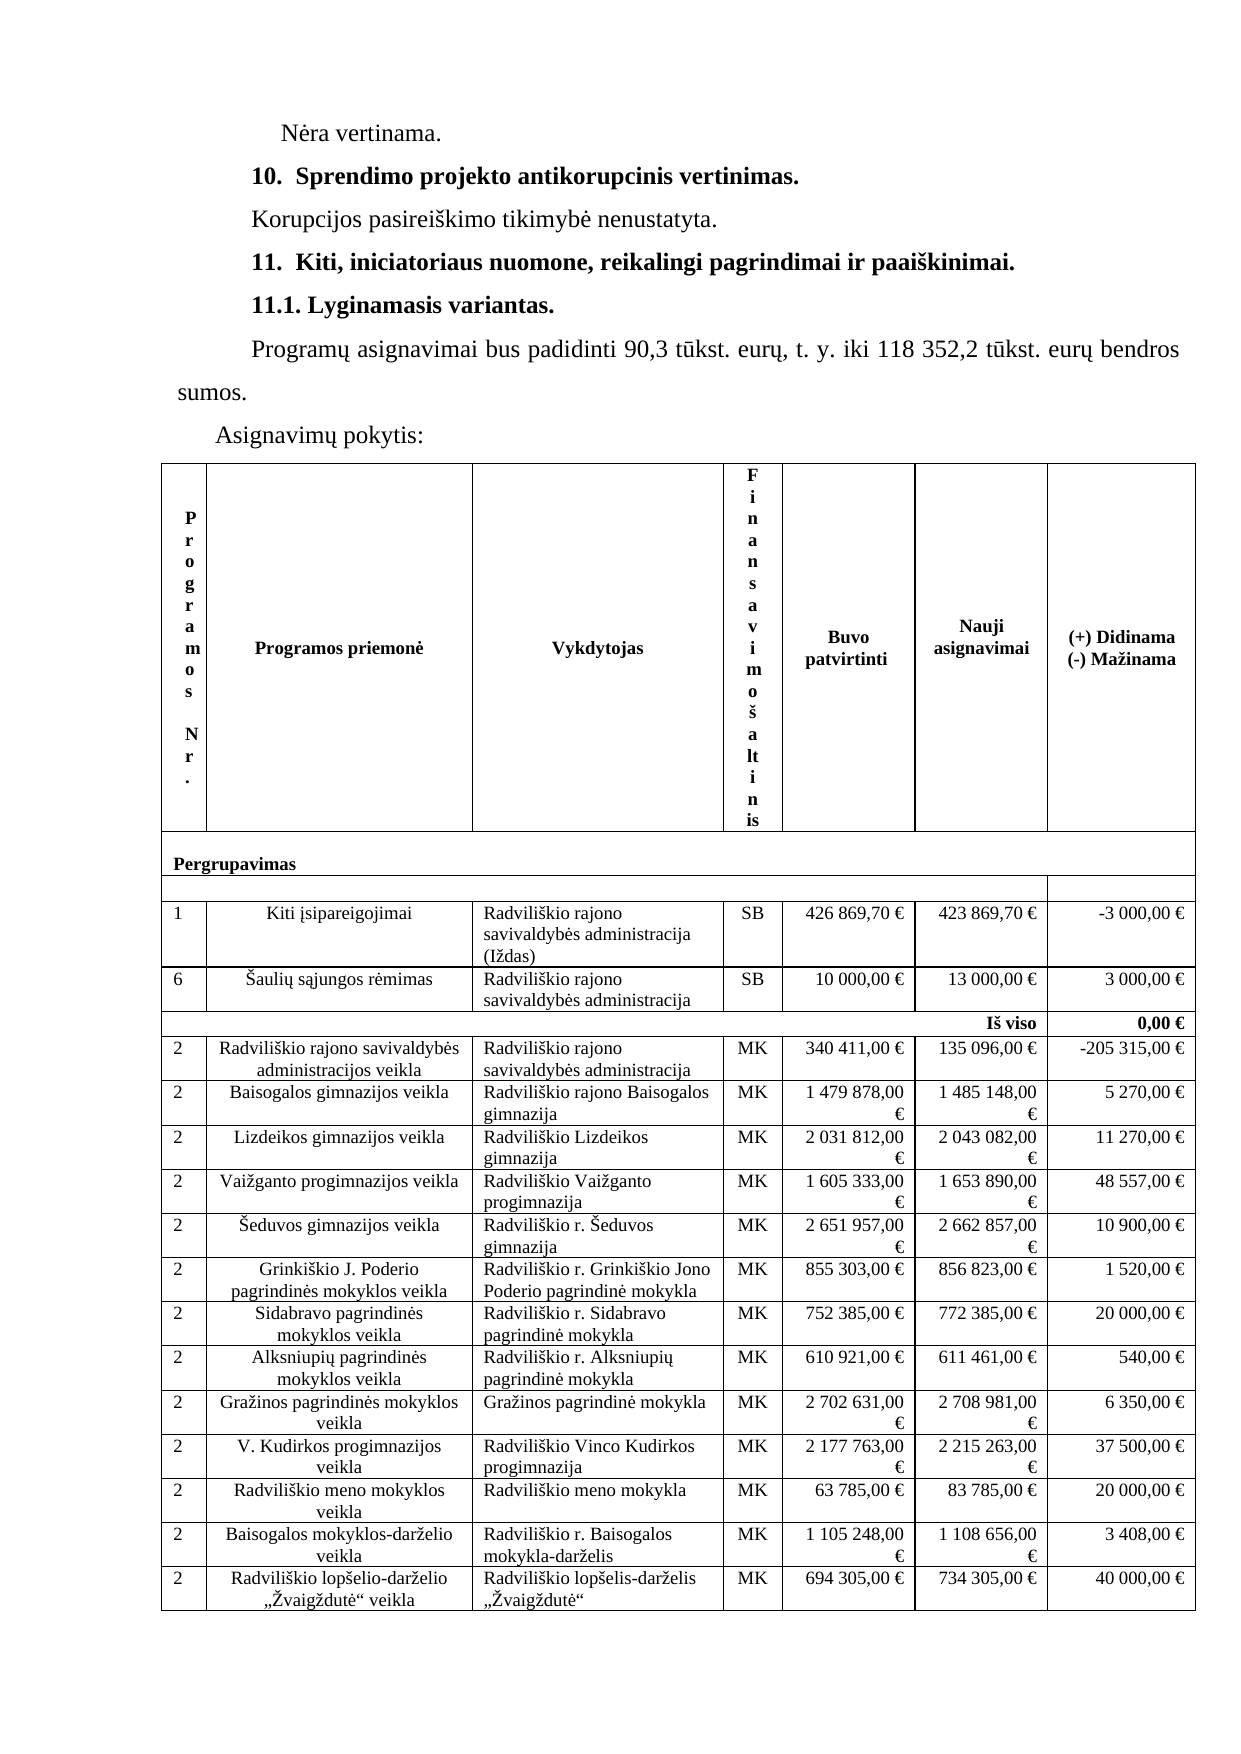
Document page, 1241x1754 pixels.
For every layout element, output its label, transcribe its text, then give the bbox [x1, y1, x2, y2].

text Korupcijos pasireiškimo tikimybė nenustatyta. [177, 204, 1181, 233]
table_cell Radviliškio r. Baisogalos mokykla-darželis [473, 1523, 723, 1566]
table_cell 63 785,00 € [783, 1479, 914, 1522]
table_cell Radviliškio rajono savivaldybės administracija (Iždas) [473, 902, 723, 966]
text Asignavimų pokytis: [215, 420, 1181, 449]
table_cell 20 000,00 € [1048, 1479, 1195, 1522]
table_cell 2 [162, 1391, 206, 1434]
table_cell Radviliškio meno mokykla [473, 1479, 723, 1522]
table_cell MK [724, 1479, 782, 1522]
table_cell 423 869,70 € [916, 902, 1047, 966]
table_header Buvo patvirtinti [783, 464, 914, 831]
table_cell Šeduvos gimnazijos veikla [207, 1214, 472, 1257]
table_cell Iš viso [162, 1012, 1047, 1036]
table_cell Radviliškio lopšelio-darželio „Žvaigždutė“ veikla [207, 1567, 472, 1610]
table_cell 2 [162, 1479, 206, 1522]
table_cell Radviliškio rajono savivaldybės administracija [473, 1037, 723, 1080]
table_cell 856 823,00 € [916, 1258, 1047, 1301]
table_cell 6 [162, 968, 206, 1011]
table_cell 0,00 € [1048, 1012, 1195, 1036]
table_cell 6 350,00 € [1048, 1391, 1195, 1434]
table_header Programos Nr. [162, 464, 206, 831]
table_header Programos priemonė [207, 464, 472, 831]
table_cell Alksniupių pagrindinės mokyklos veikla [207, 1346, 472, 1389]
table_cell 2 [162, 1523, 206, 1566]
table_header Nauji asignavimai [916, 464, 1047, 831]
table_cell 2 [162, 1435, 206, 1478]
table_cell Radviliškio rajono savivaldybės administracija [473, 968, 723, 1011]
table_cell Pergrupavimas [162, 832, 1195, 875]
table_cell Radviliškio Vaižganto progimnazija [473, 1170, 723, 1213]
table_cell 1 653 890,00 € [916, 1170, 1047, 1213]
table_cell 2 043 082,00 € [916, 1126, 1047, 1169]
table_cell 2 [162, 1037, 206, 1080]
table_cell 37 500,00 € [1048, 1435, 1195, 1478]
table_cell 1 520,00 € [1048, 1258, 1195, 1301]
table_cell 2 [162, 1258, 206, 1301]
table_cell 2 702 631,00 € [783, 1391, 914, 1434]
table_cell Šaulių sąjungos rėmimas [207, 968, 472, 1011]
table_cell Radviliškio Lizdeikos gimnazija [473, 1126, 723, 1169]
table_cell MK [724, 1302, 782, 1345]
table_cell Gražinos pagrindinės mokyklos veikla [207, 1391, 472, 1434]
table_cell 2 215 263,00 € [916, 1435, 1047, 1478]
table_cell Vaižganto progimnazijos veikla [207, 1170, 472, 1213]
table_cell 20 000,00 € [1048, 1302, 1195, 1345]
table_cell 611 461,00 € [916, 1346, 1047, 1389]
table_cell 1 [162, 902, 206, 966]
table_cell Baisogalos mokyklos-darželio veikla [207, 1523, 472, 1566]
table_cell Radviliškio r. Alksniupių pagrindinė mokykla [473, 1346, 723, 1389]
table_cell Radviliškio lopšelis-darželis „Žvaigždutė“ [473, 1567, 723, 1610]
table_cell Radviliškio rajono Baisogalos gimnazija [473, 1081, 723, 1124]
table_cell 40 000,00 € [1048, 1567, 1195, 1610]
table_cell Radviliškio Vinco Kudirkos progimnazija [473, 1435, 723, 1478]
table_header Finansavimo šaltinis [724, 464, 782, 831]
table_cell MK [724, 1391, 782, 1434]
table_cell MK [724, 1567, 782, 1610]
table_cell Radviliškio r. Sidabravo pagrindinė mokykla [473, 1302, 723, 1345]
table_cell 752 385,00 € [783, 1302, 914, 1345]
table_cell 772 385,00 € [916, 1302, 1047, 1345]
table_cell 11 270,00 € [1048, 1126, 1195, 1169]
table_cell [162, 876, 1047, 901]
table_cell MK [724, 1081, 782, 1124]
table_cell Radviliškio meno mokyklos veikla [207, 1479, 472, 1522]
table_cell MK [724, 1126, 782, 1169]
table_cell 1 108 656,00 € [916, 1523, 1047, 1566]
table_cell 1 605 333,00 € [783, 1170, 914, 1213]
text Nėra vertinama. [207, 118, 1181, 147]
table_cell V. Kudirkos progimnazijos veikla [207, 1435, 472, 1478]
table_cell Radviliškio rajono savivaldybės administracijos veikla [207, 1037, 472, 1080]
table_cell 135 096,00 € [916, 1037, 1047, 1080]
table_cell Sidabravo pagrindinės mokyklos veikla [207, 1302, 472, 1345]
table_cell 2 662 857,00 € [916, 1214, 1047, 1257]
table_cell Baisogalos gimnazijos veikla [207, 1081, 472, 1124]
table_cell SB [724, 968, 782, 1011]
table_cell MK [724, 1037, 782, 1080]
text 11. Kiti, iniciatoriaus nuomone, reikalingi pagrindimai ir paaiškinimai. [177, 247, 1181, 276]
table_header Vykdytojas [473, 464, 723, 831]
table_cell 48 557,00 € [1048, 1170, 1195, 1213]
table_cell 1 105 248,00 € [783, 1523, 914, 1566]
table_cell Radviliškio r. Grinkiškio Jono Poderio pagrindinė mokykla [473, 1258, 723, 1301]
table_cell 540,00 € [1048, 1346, 1195, 1389]
table_cell MK [724, 1170, 782, 1213]
table_cell 13 000,00 € [916, 968, 1047, 1011]
text 10. Sprendimo projekto antikorupcinis vertinimas. [177, 161, 1181, 190]
table_cell 2 [162, 1170, 206, 1213]
table_cell MK [724, 1346, 782, 1389]
table_cell 694 305,00 € [783, 1567, 914, 1610]
table_cell [1048, 876, 1195, 901]
table_cell Gražinos pagrindinė mokykla [473, 1391, 723, 1434]
table_cell Grinkiškio J. Poderio pagrindinės mokyklos veikla [207, 1258, 472, 1301]
table_cell 1 485 148,00 € [916, 1081, 1047, 1124]
table_cell 2 [162, 1081, 206, 1124]
table_cell 734 305,00 € [916, 1567, 1047, 1610]
table_cell 2 651 957,00 € [783, 1214, 914, 1257]
table_cell -205 315,00 € [1048, 1037, 1195, 1080]
table_cell MK [724, 1435, 782, 1478]
table_cell Kiti įsipareigojimai [207, 902, 472, 966]
table_cell 2 031 812,00 € [783, 1126, 914, 1169]
table_cell 340 411,00 € [783, 1037, 914, 1080]
table_cell 2 177 763,00 € [783, 1435, 914, 1478]
table_cell 2 [162, 1567, 206, 1610]
table_cell 2 [162, 1126, 206, 1169]
table_cell -3 000,00 € [1048, 902, 1195, 966]
table_cell 10 000,00 € [783, 968, 914, 1011]
table_cell Radviliškio r. Šeduvos gimnazija [473, 1214, 723, 1257]
table_cell 5 270,00 € [1048, 1081, 1195, 1124]
table_cell Lizdeikos gimnazijos veikla [207, 1126, 472, 1169]
table_cell 3 408,00 € [1048, 1523, 1195, 1566]
text 11.1. Lyginamasis variantas. [251, 291, 1181, 319]
table_cell 855 303,00 € [783, 1258, 914, 1301]
table_cell 2 [162, 1346, 206, 1389]
table_cell MK [724, 1258, 782, 1301]
table_cell 2 [162, 1214, 206, 1257]
table_cell 610 921,00 € [783, 1346, 914, 1389]
table_cell 2 [162, 1302, 206, 1345]
table_cell 10 900,00 € [1048, 1214, 1195, 1257]
table_cell 2 708 981,00 € [916, 1391, 1047, 1434]
table_cell MK [724, 1523, 782, 1566]
table_cell 426 869,70 € [783, 902, 914, 966]
table_cell MK [724, 1214, 782, 1257]
table_cell 83 785,00 € [916, 1479, 1047, 1522]
table_cell 3 000,00 € [1048, 968, 1195, 1011]
text Programų asignavimai bus padidinti 90,3 tūkst. eurų, t. y. iki 118 352,2 tūkst. eurų bendros sumos. [177, 334, 1181, 406]
table_cell 1 479 878,00 € [783, 1081, 914, 1124]
table_cell SB [724, 902, 782, 966]
table_header (+) Didinama (-) Mažinama [1048, 464, 1195, 831]
